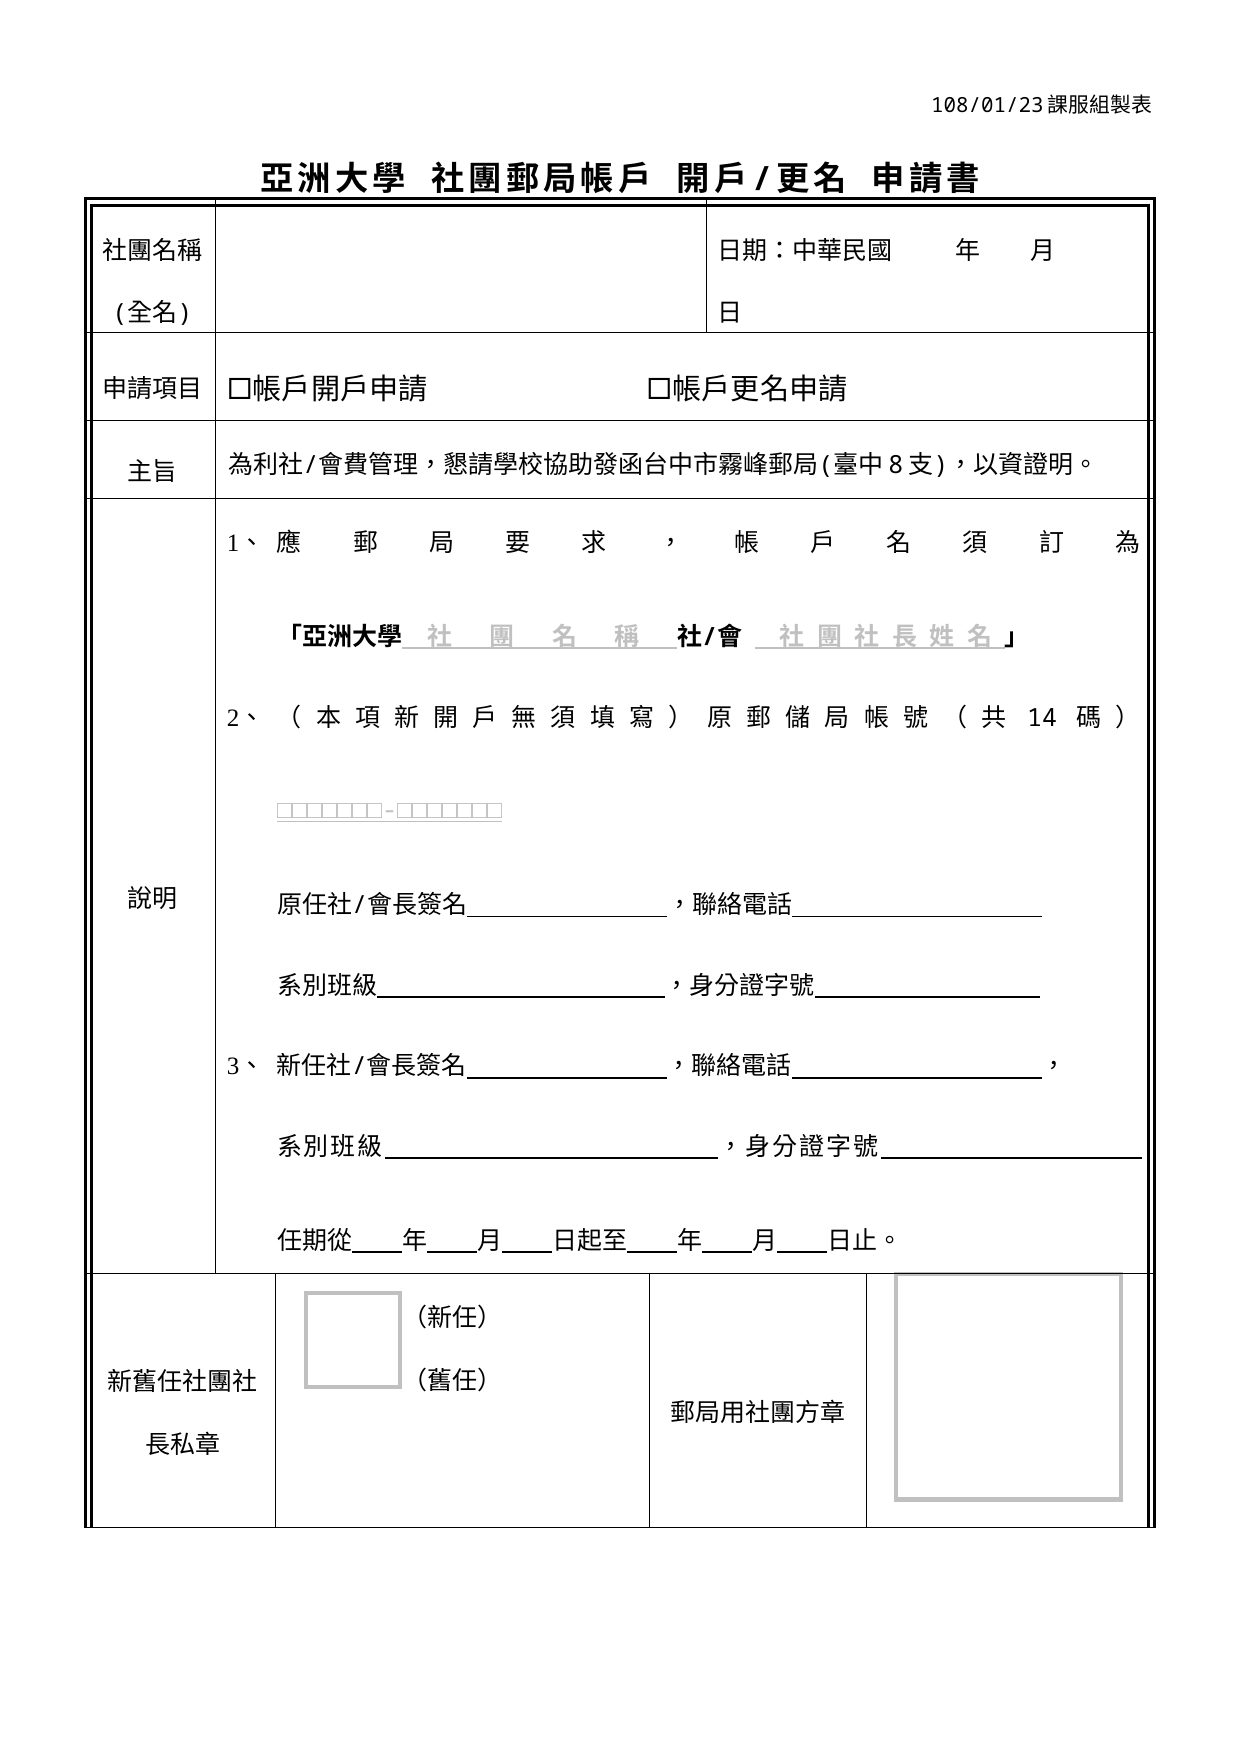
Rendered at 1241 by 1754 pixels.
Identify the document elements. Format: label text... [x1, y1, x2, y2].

text 亞洲大學 社團郵局帳戶 開戶/更名 申請書 [89, 135, 1152, 197]
table_cell 帳戶開戶申請 帳戶更名申請 [216, 333, 1147, 420]
table_cell [867, 1274, 1147, 1527]
table_cell 為利社/會費管理，懇請學校協助發函台中市霧峰郵局(臺中8支)，以資證明。 [216, 421, 1147, 498]
table_header 日期：中華民國 年 月 日 [707, 200, 1152, 332]
table_cell 申請項目 [93, 333, 215, 420]
table_cell 主旨 [93, 421, 215, 498]
table_cell 郵局用社團方章 [650, 1274, 866, 1527]
table_header [216, 207, 706, 332]
table_header 社團名稱 (全名) [89, 200, 215, 332]
table_cell （新任） （舊任） [276, 1274, 649, 1527]
table_cell 新舊任社團社長私章 [93, 1274, 275, 1527]
table_cell 說明 [93, 499, 215, 1273]
table_header [216, 200, 706, 204]
table_cell 應郵局要求，帳戶名須訂為 「亞洲大學 社 團 名 稱 社/會 社 團 社 長 姓 名 」 （本項新開戶無須填寫）原郵儲局帳號（共14碼） □□□□□□□-□□□□□□□ 原任社/會長簽名 ，聯絡電話 系別班級 ，身分證字號 新任社/會長簽名 ，聯絡電話 ， 系別班級 ，身分證字號 任期從 年 月 日起至 年 月 日止。 [216, 499, 1147, 1273]
